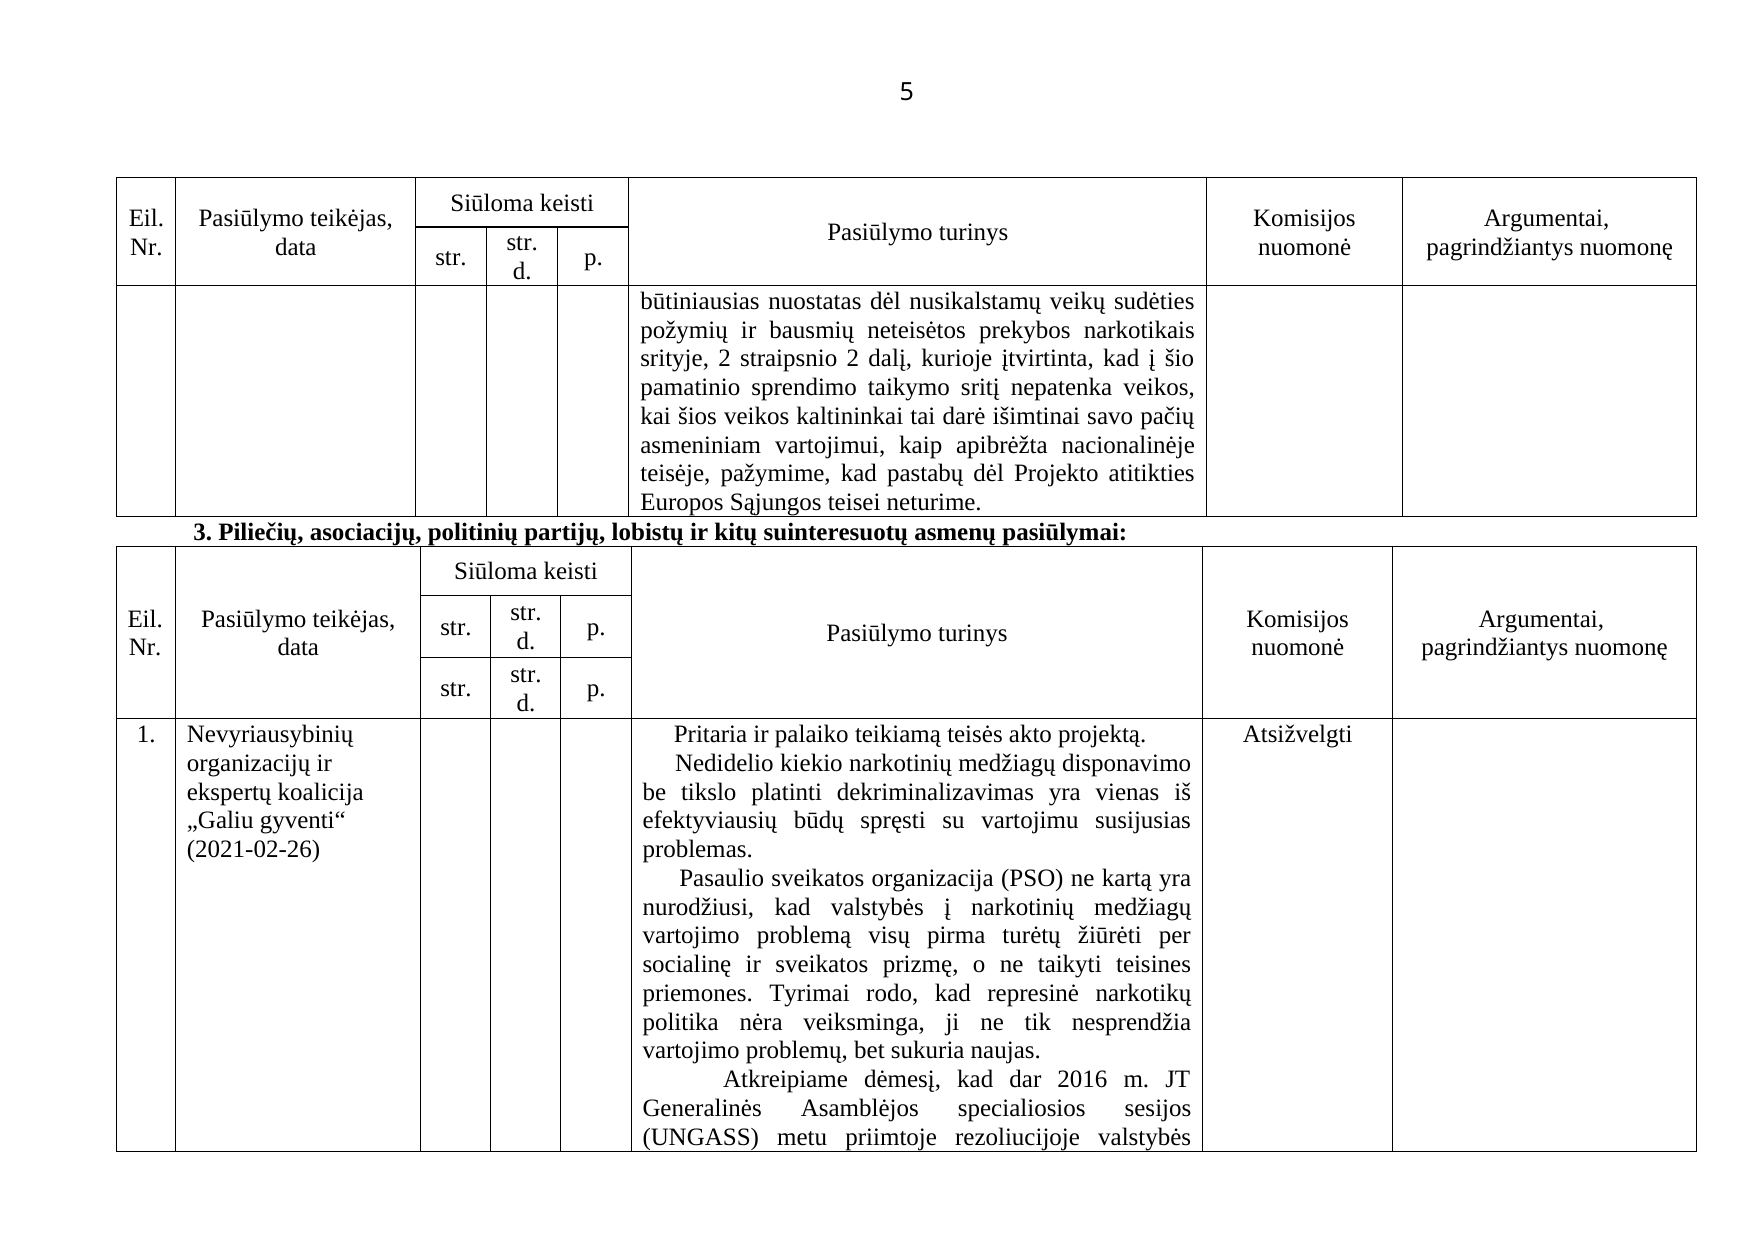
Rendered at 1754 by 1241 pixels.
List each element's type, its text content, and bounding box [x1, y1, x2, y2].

table_header Komisijos nuomonė [1203, 547, 1392, 718]
table_cell [558, 286, 628, 516]
table_cell 1. [117, 719, 175, 1151]
table_header Argumentai, pagrindžiantys nuomonę [1403, 178, 1696, 285]
table_cell Nevyriausybinių organizacijų ir ekspertų koalicija „Galiu gyventi“ (2021-02-26) [176, 719, 420, 1151]
table_cell [487, 286, 557, 516]
table_header Eil. Nr. [117, 178, 175, 285]
table_cell būtiniausias nuostatas dėl nusikalstamų veikų sudėties požymių ir bausmių neteisėtos prekybos narkotikais srityje, 2 straipsnio 2 dalį, kurioje įtvirtinta, kad į šio pamatinio sprendimo taikymo sritį nepatenka veikos, kai šios veikos kaltininkai tai darė išimtinai savo pačių asmeniniam vartojimui, kaip apibrėžta nacionalinėje teisėje, pažymime, kad pastabų dėl Projekto atitikties Europos Sąjungos teisei neturime. [629, 286, 1206, 516]
table_header Eil. Nr. [117, 547, 175, 718]
table_cell [491, 719, 560, 1151]
table_header Argumentai, pagrindžiantys nuomonę [1393, 547, 1696, 718]
table_cell str. [421, 596, 490, 657]
table_cell str. d. [491, 658, 560, 718]
table_header Pasiūlymo teikėjas, data [176, 547, 420, 718]
table_header Pasiūlymo turinys [629, 178, 1206, 285]
table_cell str. d. [491, 596, 560, 657]
table_cell str. [421, 658, 490, 718]
table_cell [561, 719, 631, 1151]
table_header Pasiūlymo turinys [632, 547, 1202, 718]
table_cell [1207, 286, 1402, 516]
table_cell str. [416, 228, 486, 285]
table_header Siūloma keisti [416, 178, 628, 226]
table_cell Atsižvelgti [1203, 719, 1392, 1151]
table_cell p. [561, 596, 631, 657]
table_cell [117, 286, 175, 516]
table_cell [176, 286, 415, 516]
table_cell p. [561, 658, 631, 718]
table_cell [1403, 286, 1696, 516]
table_header Siūloma keisti [421, 547, 631, 595]
table_cell str. d. [487, 228, 557, 285]
table_cell [1393, 719, 1696, 1151]
table_cell Pritaria ir palaiko teikiamą teisės akto projektą. Nedidelio kiekio narkotinių medžiagų disponavimo be tikslo platinti dekriminalizavimas yra vienas iš efektyviausių būdų spręsti su vartojimu susijusias problemas. Pasaulio sveikatos organizacija (PSO) ne kartą yra nurodžiusi, kad valstybės į narkotinių medžiagų vartojimo problemą visų pirma turėtų žiūrėti per socialinę ir sveikatos prizmę, o ne taikyti teisines priemones. Tyrimai rodo, kad represinė narkotikų politika nėra veiksminga, ji ne tik nesprendžia vartojimo problemų, bet sukuria naujas. Atkreipiame dėmesį, kad dar 2016 m. JT Generalinės Asamblėjos specialiosios sesijos (UNGASS) metu priimtoje rezoliucijoje valstybės [632, 719, 1202, 1151]
table_cell [421, 719, 490, 1151]
table_cell [416, 286, 486, 516]
table_header Pasiūlymo teikėjas, data [176, 178, 415, 285]
table_header Komisijos nuomonė [1207, 178, 1402, 285]
table_cell p. [558, 228, 628, 285]
text 3. Piliečių, asociacijų, politinių partijų, lobistų ir kitų suinteresuotų asmenų pasiūlymai: [118, 517, 1695, 546]
